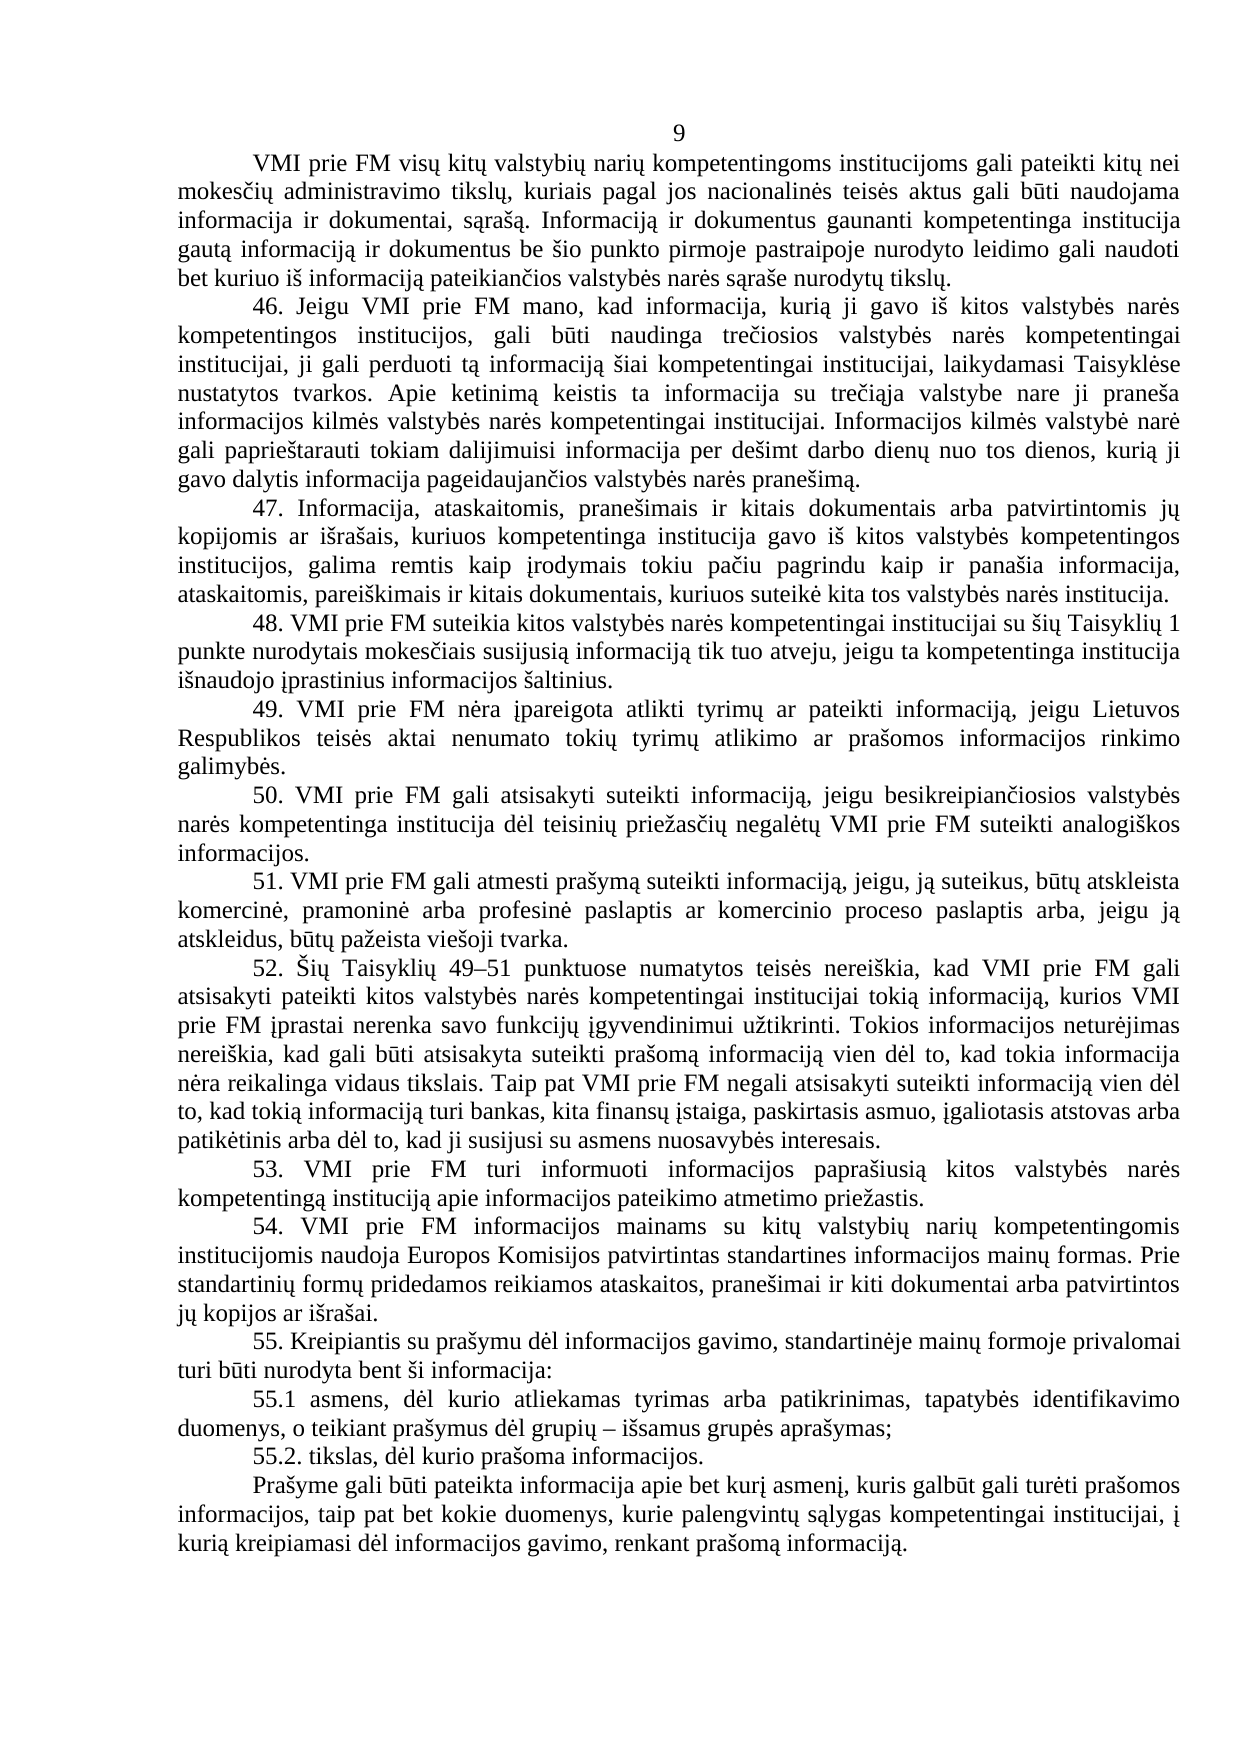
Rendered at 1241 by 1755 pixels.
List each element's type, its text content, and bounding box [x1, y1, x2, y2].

text 46. Jeigu VMI prie FM mano, kad informacija, kurią ji gavo iš kitos valstybės narės kompetentingos institucijos, gali būti naudinga trečiosios valstybės narės kompetentingai institucijai, ji gali perduoti tą informaciją šiai kompetentingai institucijai, laikydamasi Taisyklėse nustatytos tvarkos. Apie ketinimą keistis ta informacija su trečiąja valstybe nare ji praneša informacijos kilmės valstybės narės kompetentingai institucijai. Informacijos kilmės valstybė narė gali paprieštarauti tokiam dalijimuisi informacija per dešimt darbo dienų nuo tos dienos, kurią ji gavo dalytis informacija pageidaujančios valstybės narės pranešimą. [177, 291, 1181, 493]
text 54. VMI prie FM informacijos mainams su kitų valstybių narių kompetentingomis institucijomis naudoja Europos Komisijos patvirtintas standartines informacijos mainų formas. Prie standartinių formų pridedamos reikiamos ataskaitos, pranešimai ir kiti dokumentai arba patvirtintos jų kopijos ar išrašai. [177, 1211, 1181, 1326]
text 55.2. tikslas, dėl kurio prašoma informacijos. [177, 1441, 1181, 1470]
text 55.1 asmens, dėl kurio atliekamas tyrimas arba patikrinimas, tapatybės identifikavimo duomenys, o teikiant prašymus dėl grupių – išsamus grupės aprašymas; [177, 1384, 1181, 1441]
text 51. VMI prie FM gali atmesti prašymą suteikti informaciją, jeigu, ją suteikus, būtų atskleista komercinė, pramoninė arba profesinė paslaptis ar komercinio proceso paslaptis arba, jeigu ją atskleidus, būtų pažeista viešoji tvarka. [177, 866, 1181, 953]
text Prašyme gali būti pateikta informacija apie bet kurį asmenį, kuris galbūt gali turėti prašomos informacijos, taip pat bet kokie duomenys, kurie palengvintų sąlygas kompetentingai institucijai, į kurią kreipiamasi dėl informacijos gavimo, renkant prašomą informaciją. [177, 1470, 1181, 1556]
text 52. Šių Taisyklių 49–51 punktuose numatytos teisės nereiškia, kad VMI prie FM gali atsisakyti pateikti kitos valstybės narės kompetentingai institucijai tokią informaciją, kurios VMI prie FM įprastai nerenka savo funkcijų įgyvendinimui užtikrinti. Tokios informacijos neturėjimas nereiškia, kad gali būti atsisakyta suteikti prašomą informaciją vien dėl to, kad tokia informacija nėra reikalinga vidaus tikslais. Taip pat VMI prie FM negali atsisakyti suteikti informaciją vien dėl to, kad tokią informaciją turi bankas, kita finansų įstaiga, paskirtasis asmuo, įgaliotasis atstovas arba patikėtinis arba dėl to, kad ji susijusi su asmens nuosavybės interesais. [177, 953, 1181, 1154]
text VMI prie FM visų kitų valstybių narių kompetentingoms institucijoms gali pateikti kitų nei mokesčių administravimo tikslų, kuriais pagal jos nacionalinės teisės aktus gali būti naudojama informacija ir dokumentai, sąrašą. Informaciją ir dokumentus gaunanti kompetentinga institucija gautą informaciją ir dokumentus be šio punkto pirmoje pastraipoje nurodyto leidimo gali naudoti bet kuriuo iš informaciją pateikiančios valstybės narės sąraše nurodytų tikslų. [177, 148, 1181, 291]
text 53. VMI prie FM turi informuoti informacijos paprašiusią kitos valstybės narės kompetentingą instituciją apie informacijos pateikimo atmetimo priežastis. [177, 1154, 1181, 1211]
text 48. VMI prie FM suteikia kitos valstybės narės kompetentingai institucijai su šių Taisyklių 1 punkte nurodytais mokesčiais susijusią informaciją tik tuo atveju, jeigu ta kompetentinga institucija išnaudojo įprastinius informacijos šaltinius. [177, 608, 1181, 694]
text 49. VMI prie FM nėra įpareigota atlikti tyrimų ar pateikti informaciją, jeigu Lietuvos Respublikos teisės aktai nenumato tokių tyrimų atlikimo ar prašomos informacijos rinkimo galimybės. [177, 694, 1181, 780]
text 50. VMI prie FM gali atsisakyti suteikti informaciją, jeigu besikreipiančiosios valstybės narės kompetentinga institucija dėl teisinių priežasčių negalėtų VMI prie FM suteikti analogiškos informacijos. [177, 780, 1181, 866]
text 47. Informacija, ataskaitomis, pranešimais ir kitais dokumentais arba patvirtintomis jų kopijomis ar išrašais, kuriuos kompetentinga institucija gavo iš kitos valstybės kompetentingos institucijos, galima remtis kaip įrodymais tokiu pačiu pagrindu kaip ir panašia informacija, ataskaitomis, pareiškimais ir kitais dokumentais, kuriuos suteikė kita tos valstybės narės institucija. [177, 493, 1181, 608]
text 55. Kreipiantis su prašymu dėl informacijos gavimo, standartinėje mainų formoje privalomai turi būti nurodyta bent ši informacija: [177, 1326, 1181, 1384]
